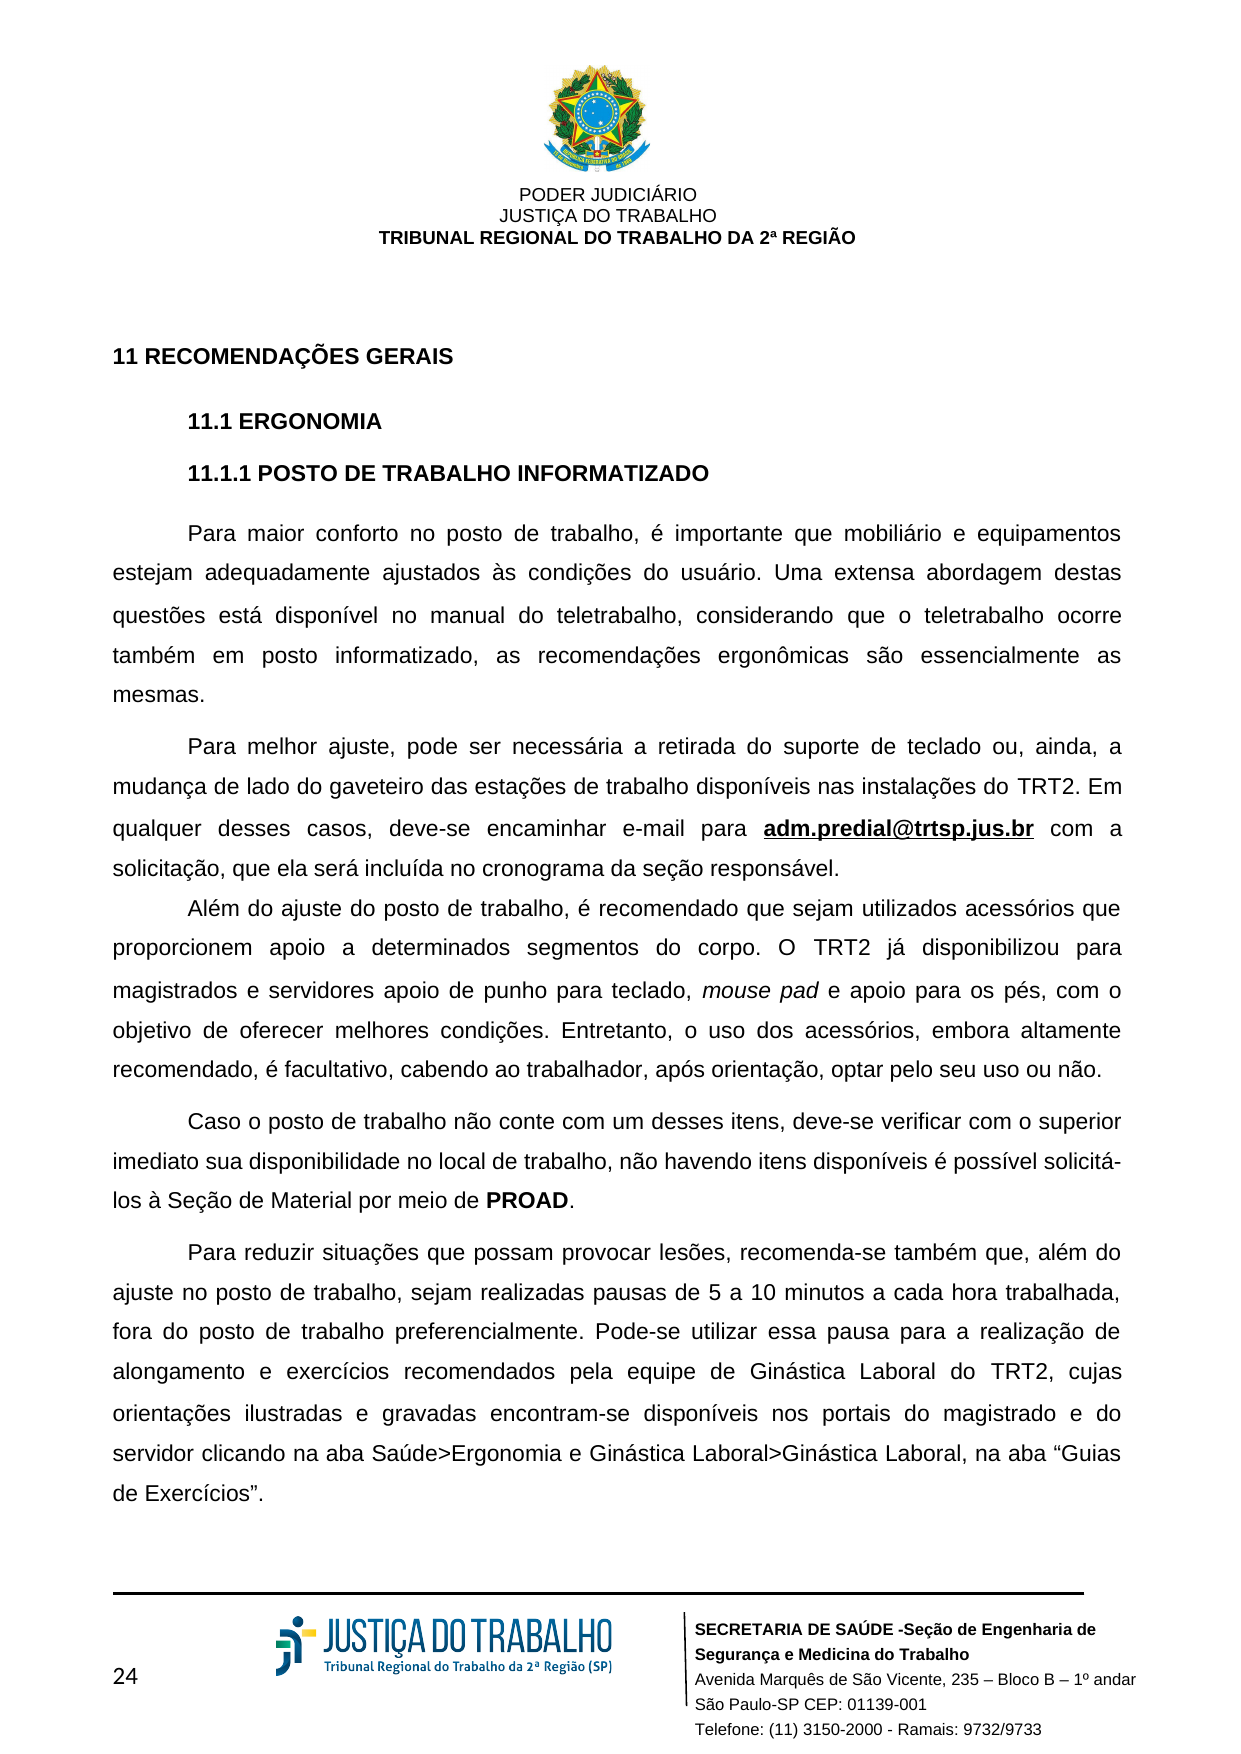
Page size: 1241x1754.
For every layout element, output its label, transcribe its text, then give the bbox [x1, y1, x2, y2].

text Para maior conforto no posto de trabalho, é importante que mobiliário e equipamentos estejam adequadamente ajustados às condições do usuário. Uma extensa abordagem destas questões está disponível no manual do teletrabalho, considerando que o teletrabalho ocorre também em posto informatizado, as recomendações ergonômicas são essencialmente as mesmas. [112, 520, 1122, 708]
picture [276, 1616, 612, 1676]
text Para reduzir situações que possam provocar lesões, recomenda-se também que, além do ajuste no posto de trabalho, sejam realizadas pausas de 5 a 10 minutos a cada hora trabalhada, fora do posto de trabalho preferencialmente. Pode-se utilizar essa pausa para a realização de alongamento e exercícios recomendados pela equipe de Ginástica Laboral do TRT2, cujas orientações ilustradas e gravadas encontram-se disponíveis nos portais do magistrado e do servidor clicando na aba Saúde>Ergonomia e Ginástica Laboral>Ginástica Laboral, na aba “Guias de Exercícios”. [112, 1239, 1122, 1506]
subtitle 11.1 ERGONOMIA [112, 408, 1122, 434]
subtitle 11 RECOMENDAÇÕES GERAIS [112, 343, 1122, 369]
subtitle 11.1.1 POSTO DE TRABALHO INFORMATIZADO [112, 459, 1122, 486]
text Para melhor ajuste, pode ser necessária a retirada do suporte de teclado ou, ainda, a mudança de lado do gaveteiro das estações de trabalho disponíveis nas instalações do TRT2. Em qualquer desses casos, deve-se encaminhar e-mail para adm.predial@trtsp.jus.br com a solicitação, que ela será incluída no cronograma da seção responsável. [112, 733, 1122, 882]
picture [543, 65, 650, 172]
text Caso o posto de trabalho não conte com um desses itens, deve-se verificar com o superior imediato sua disponibilidade no local de trabalho, não havendo itens disponíveis é possível solicitá-los à Seção de Material por meio de PROAD. [112, 1108, 1122, 1214]
text Além do ajuste do posto de trabalho, é recomendado que sejam utilizados acessórios que proporcionem apoio a determinados segmentos do corpo. O TRT2 já disponibilizou para magistrados e servidores apoio de punho para teclado, mouse pad e apoio para os pés, com o objetivo de oferecer melhores condições. Entretanto, o uso dos acessórios, embora altamente recomendado, é facultativo, cabendo ao trabalhador, após orientação, optar pelo seu uso ou não. [112, 895, 1122, 1083]
